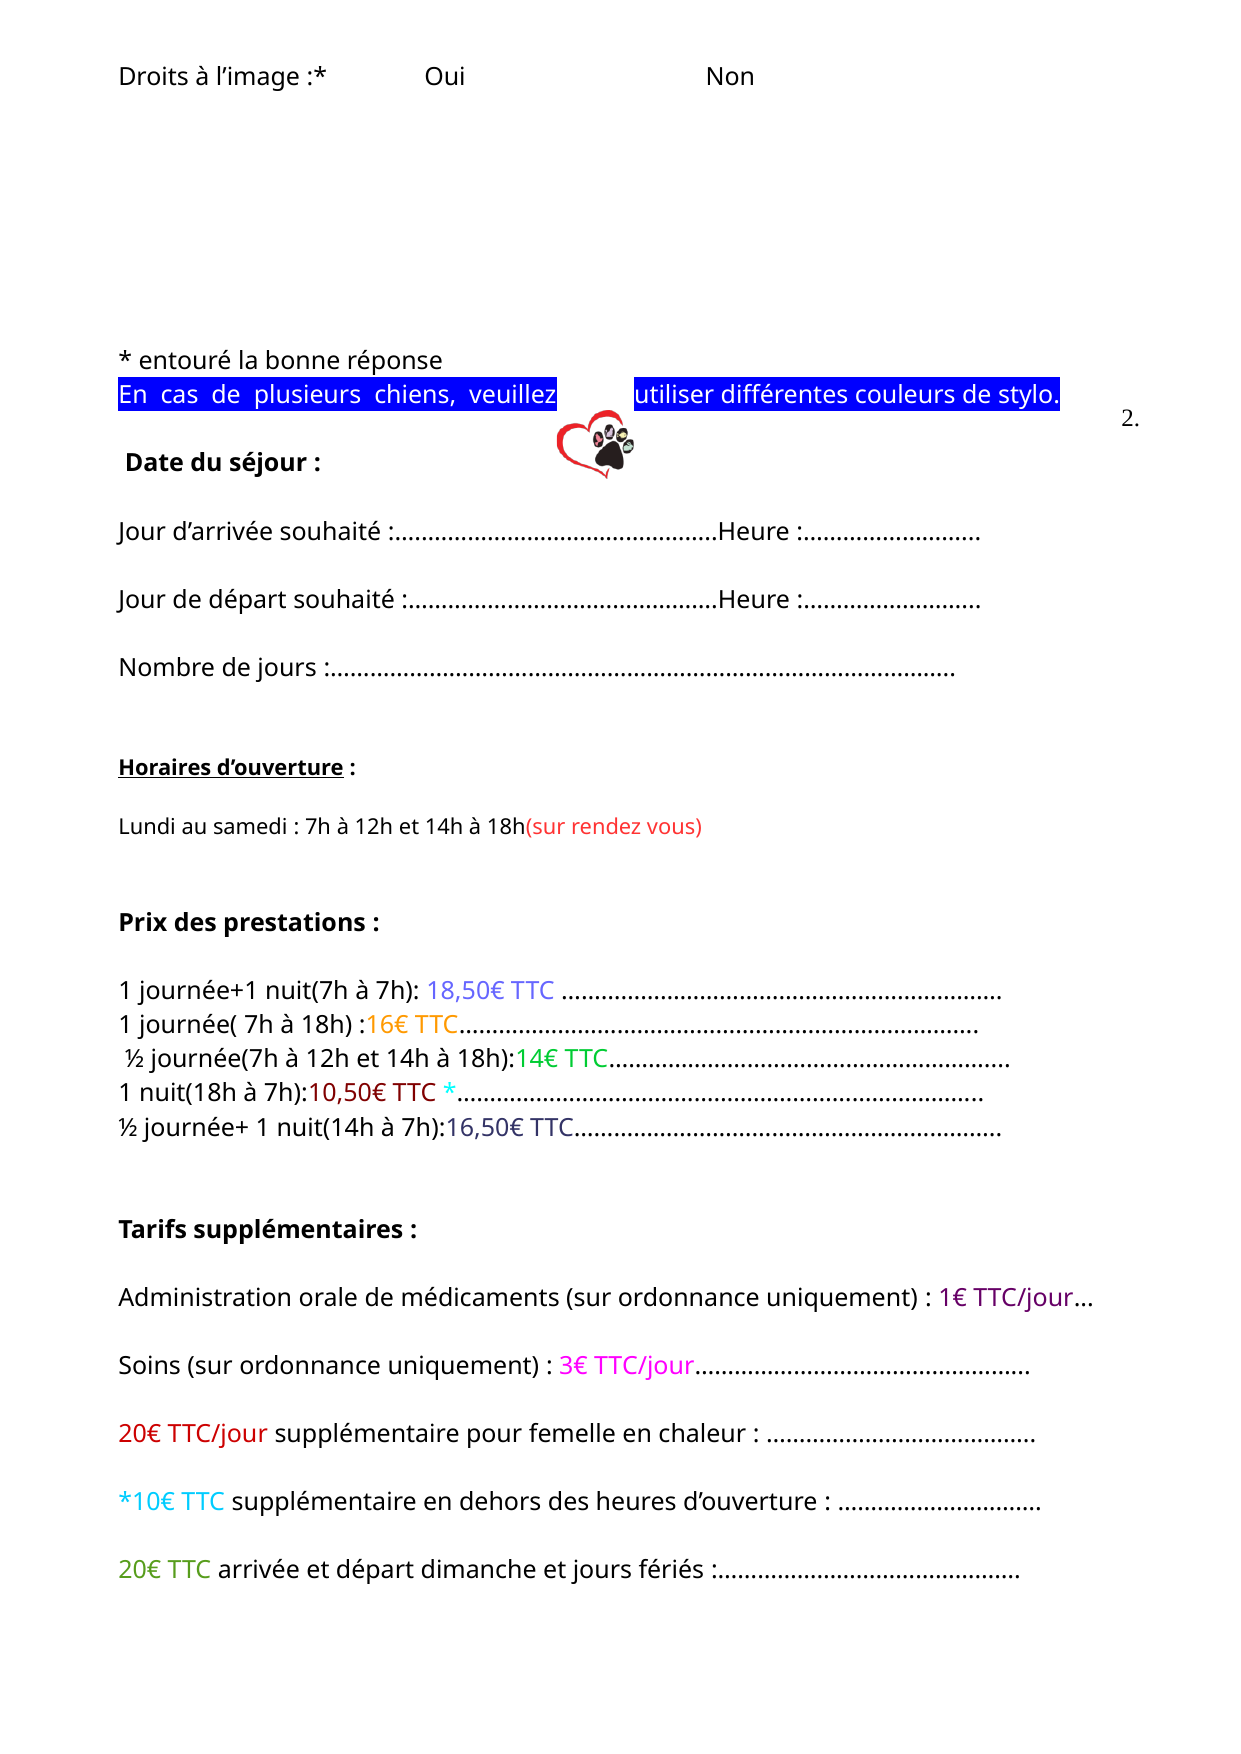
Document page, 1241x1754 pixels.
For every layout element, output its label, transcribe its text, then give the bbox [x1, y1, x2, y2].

text En cas de plusieurs chiens, veuillez utiliser différentes couleurs de stylo. [118, 377, 1122, 411]
text Date du séjour : [118, 445, 556, 479]
text 1 journée( 7h à 18h) :16€ TTC……………………………………………………………………. [118, 1007, 1122, 1041]
text Administration orale de médicaments (sur ordonnance uniquement) : 1€ TTC/jour... [118, 1279, 1122, 1313]
text Droits à l’image :* Oui Non [118, 59, 1122, 93]
text Tarifs supplémentaires : [118, 1211, 1122, 1245]
text ½ journée(7h à 12h et 14h à 18h):14€ TTC………………………………………………….... [118, 1041, 1122, 1075]
text ½ journée+ 1 nuit(14h à 7h):16,50€ TTC……………………………………………………….. [118, 1109, 1122, 1143]
text * entouré la bonne réponse [118, 343, 1122, 377]
text 1 nuit(18h à 7h):10,50€ TTC *…………………………………………………………………….. [118, 1075, 1122, 1109]
text Lundi au samedi : 7h à 12h et 14h à 18h(sur rendez vous) [118, 811, 1122, 841]
text 20€ TTC arrivée et départ dimanche et jours fériés :………………………………………. [118, 1552, 1122, 1586]
text Jour d’arrivée souhaité :…..……………………………………..Heure :……………………... [118, 513, 1122, 547]
picture [556, 410, 634, 479]
text *10€ TTC supplémentaire en dehors des heures d’ouverture : …………………………. [118, 1484, 1122, 1518]
text Nombre de jours :………………………………………………………………………………….. [118, 649, 1122, 683]
text 20€ TTC/jour supplémentaire pour femelle en chaleur : ………………………………….. [118, 1416, 1122, 1450]
text Jour de départ souhaité :………………………….…………….Heure :……………………... [118, 581, 1122, 615]
text 1 journée+1 nuit(7h à 7h): 18,50€ TTC …………………………………………………………. [118, 973, 1122, 1007]
text [634, 445, 1122, 479]
text Prix des prestations : [118, 905, 1122, 939]
text Horaires d’ouverture : [118, 752, 1122, 781]
text Soins (sur ordonnance uniquement) : 3€ TTC/jour…………………………………………... [118, 1348, 1122, 1382]
